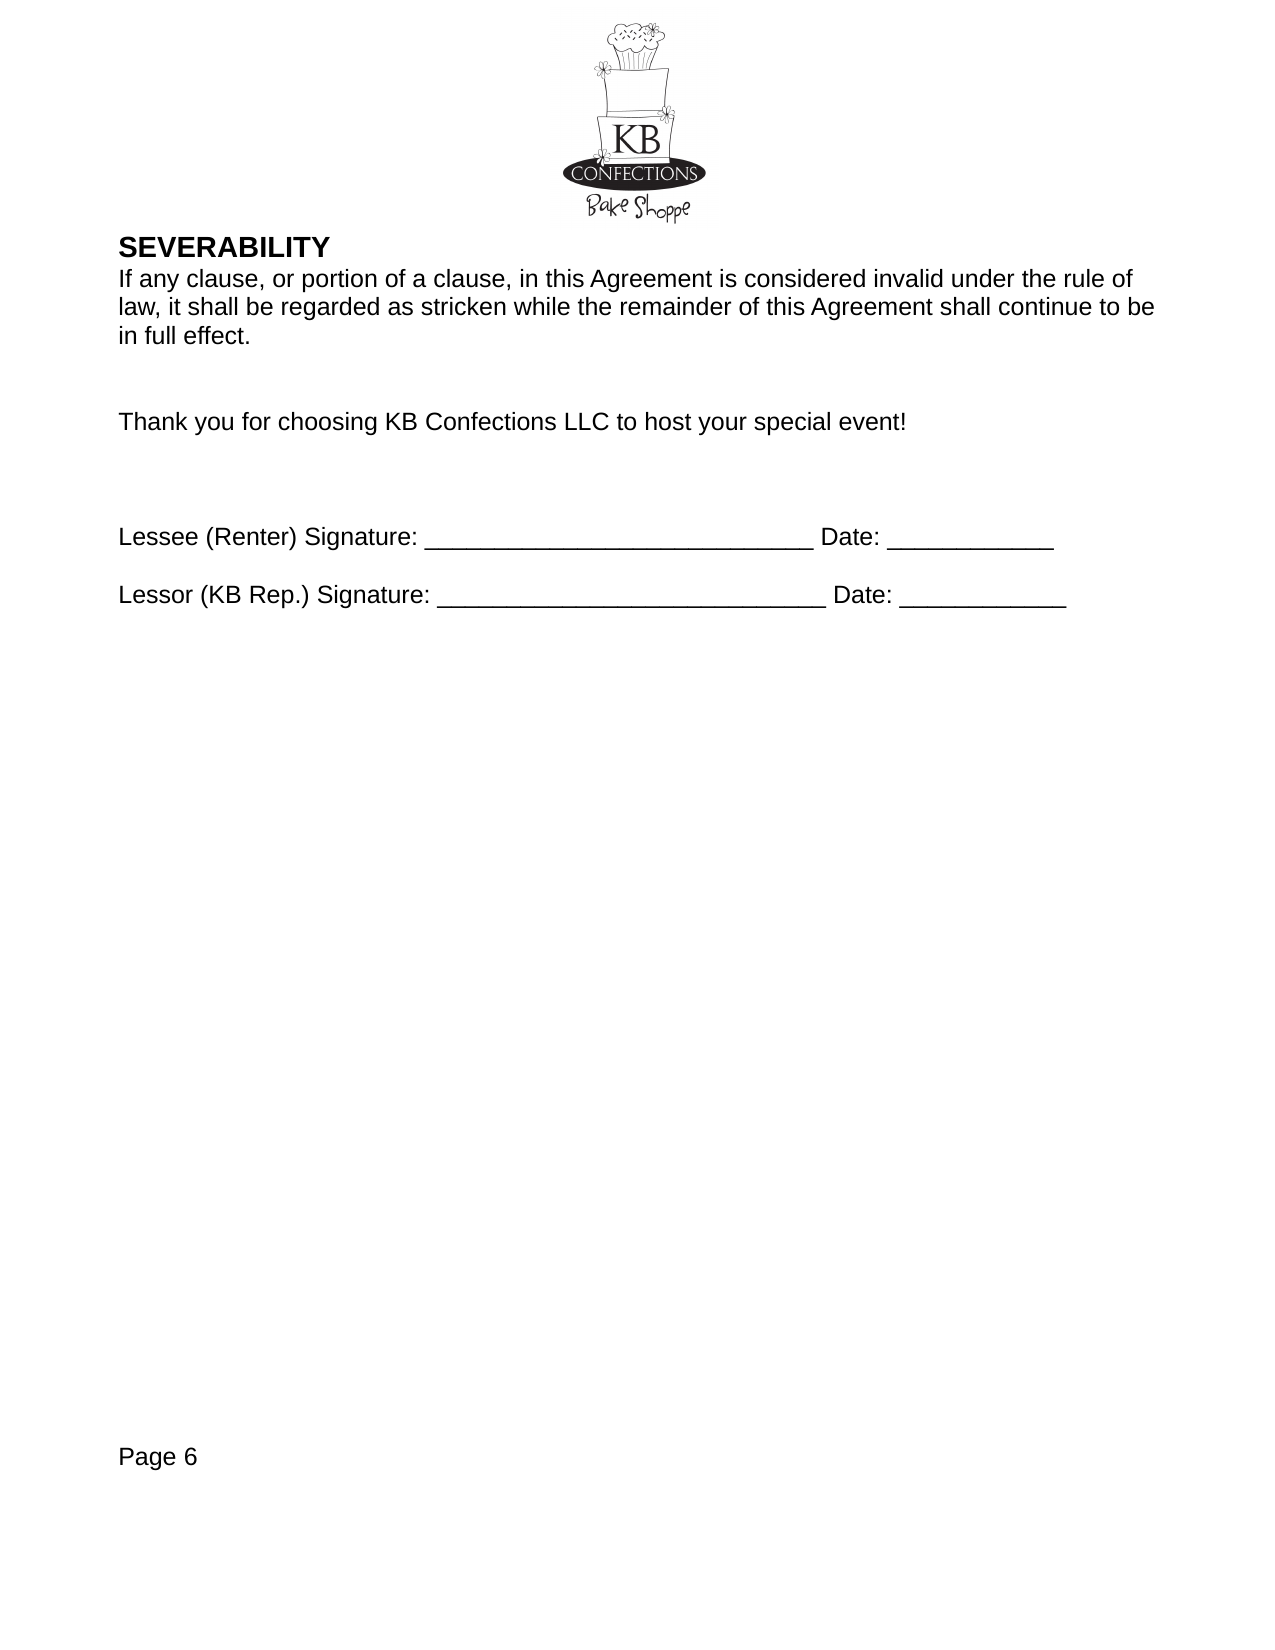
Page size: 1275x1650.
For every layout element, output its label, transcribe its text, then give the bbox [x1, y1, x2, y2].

text SEVERABILITY [118, 176, 1157, 263]
text Lessor (KB Rep.) Signature: ____________________________ Date: ____________ [118, 580, 1157, 608]
text Page 6 [118, 1442, 1157, 1471]
text Lessee (Renter) Signature: ____________________________ Date: ____________ [118, 522, 1157, 551]
text If any clause, or portion of a clause, in this Agreement is considered invalid under the rule of law, it shall be regarded as stricken while the remainder of this Agreement shall continue to be in full effect. [118, 263, 1157, 350]
text Thank you for choosing KB Confections LLC to host your special event! [118, 407, 1157, 436]
picture [549, 7, 719, 230]
